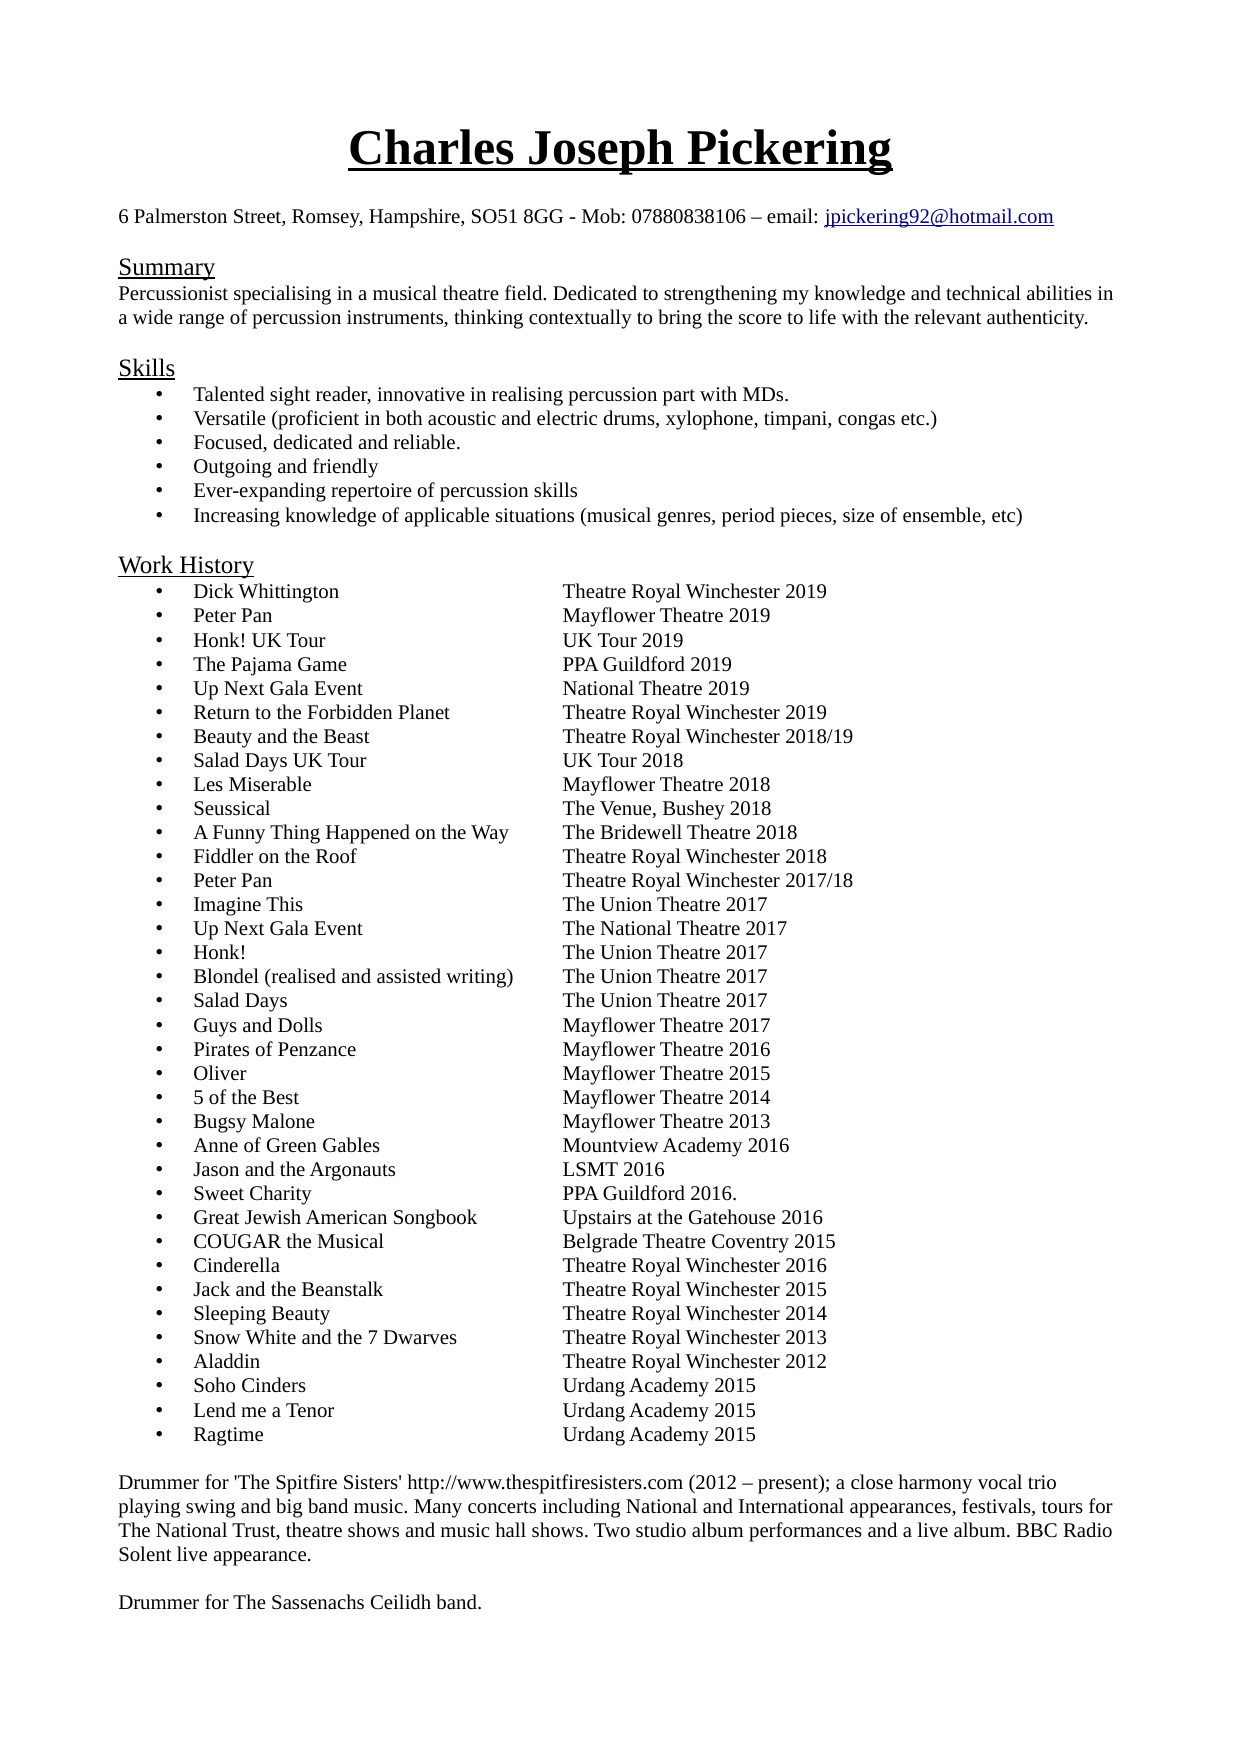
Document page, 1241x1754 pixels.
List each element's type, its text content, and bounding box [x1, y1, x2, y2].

list Snow White and the 7 Dwarves Theatre Royal Winchester 2013 [156, 1325, 1122, 1349]
list Return to the Forbidden Planet Theatre Royal Winchester 2019 [156, 700, 1122, 724]
list Peter Pan Theatre Royal Winchester 2017/18 [156, 868, 1122, 892]
list Anne of Green Gables Mountview Academy 2016 [156, 1133, 1122, 1157]
list Aladdin Theatre Royal Winchester 2012 [156, 1349, 1122, 1373]
text Drummer for The Sassenachs Ceilidh band. [118, 1590, 1122, 1614]
list Seussical The Venue, Bushey 2018 [156, 796, 1122, 820]
list Sleeping Beauty Theatre Royal Winchester 2014 [156, 1301, 1122, 1325]
list Great Jewish American Songbook Upstairs at the Gatehouse 2016 [156, 1205, 1122, 1229]
list Imagine This The Union Theatre 2017 [156, 892, 1122, 916]
list Ragtime Urdang Academy 2015 [156, 1422, 1122, 1446]
text Summary [118, 252, 1122, 281]
list Soho Cinders Urdang Academy 2015 [156, 1373, 1122, 1397]
list Cinderella Theatre Royal Winchester 2016 [156, 1253, 1122, 1277]
list Focused, dedicated and reliable. [156, 430, 1122, 454]
list Honk! The Union Theatre 2017 [156, 940, 1122, 964]
list Ever-expanding repertoire of percussion skills [156, 478, 1122, 502]
list Bugsy Malone Mayflower Theatre 2013 [156, 1109, 1122, 1133]
list Outgoing and friendly [156, 454, 1122, 478]
list Pirates of Penzance Mayflower Theatre 2016 [156, 1037, 1122, 1061]
list Sweet Charity PPA Guildford 2016. [156, 1181, 1122, 1205]
list Versatile (proficient in both acoustic and electric drums, xylophone, timpani, congas etc.) [156, 406, 1122, 430]
list Up Next Gala Event National Theatre 2019 [156, 676, 1122, 700]
list Jason and the Argonauts LSMT 2016 [156, 1157, 1122, 1181]
list Talented sight reader, innovative in realising percussion part with MDs. [156, 382, 1122, 406]
list Salad Days UK Tour UK Tour 2018 [156, 748, 1122, 772]
text Work History [118, 551, 1122, 579]
list Up Next Gala Event The National Theatre 2017 [156, 916, 1122, 940]
list Increasing knowledge of applicable situations (musical genres, period pieces, size of ensemble, etc) [156, 502, 1122, 527]
text 6 Palmerston Street, Romsey, Hampshire, SO51 8GG - Mob: 07880838106 – email: jpickering92@hotmail.com [118, 204, 1122, 228]
list Oliver Mayflower Theatre 2015 [156, 1061, 1122, 1085]
list 5 of the Best Mayflower Theatre 2014 [156, 1085, 1122, 1109]
list Blondel (realised and assisted writing) The Union Theatre 2017 [156, 964, 1122, 988]
list The Pajama Game PPA Guildford 2019 [156, 652, 1122, 676]
list Peter Pan Mayflower Theatre 2019 [156, 603, 1122, 627]
list Dick Whittington Theatre Royal Winchester 2019 [156, 579, 1122, 603]
text Drummer for 'The Spitfire Sisters' http://www.thespitfiresisters.com (2012 – present); a close harmony vocal trio playing swing and big band music. Many concerts including National and International appearances, festivals, tours for The National Trust, theatre shows and music hall shows. Two studio album performances and a live album. BBC Radio Solent live appearance. [118, 1470, 1122, 1566]
text Charles Joseph Pickering [118, 118, 1122, 176]
list Fiddler on the Roof Theatre Royal Winchester 2018 [156, 844, 1122, 868]
list Jack and the Beanstalk Theatre Royal Winchester 2015 [156, 1277, 1122, 1301]
text Percussionist specialising in a musical theatre field. Dedicated to strengthening my knowledge and technical abilities in a wide range of percussion instruments, thinking contextually to bring the score to life with the relevant authenticity. [118, 281, 1122, 329]
list Les Miserable Mayflower Theatre 2018 [156, 772, 1122, 796]
list Honk! UK Tour UK Tour 2019 [156, 627, 1122, 652]
list Salad Days The Union Theatre 2017 [156, 988, 1122, 1012]
list COUGAR the Musical Belgrade Theatre Coventry 2015 [156, 1229, 1122, 1253]
list Lend me a Tenor Urdang Academy 2015 [156, 1397, 1122, 1422]
list A Funny Thing Happened on the Way The Bridewell Theatre 2018 [156, 820, 1122, 844]
list Beauty and the Beast Theatre Royal Winchester 2018/19 [156, 724, 1122, 748]
list Guys and Dolls Mayflower Theatre 2017 [156, 1012, 1122, 1037]
text Skills [118, 353, 1122, 382]
